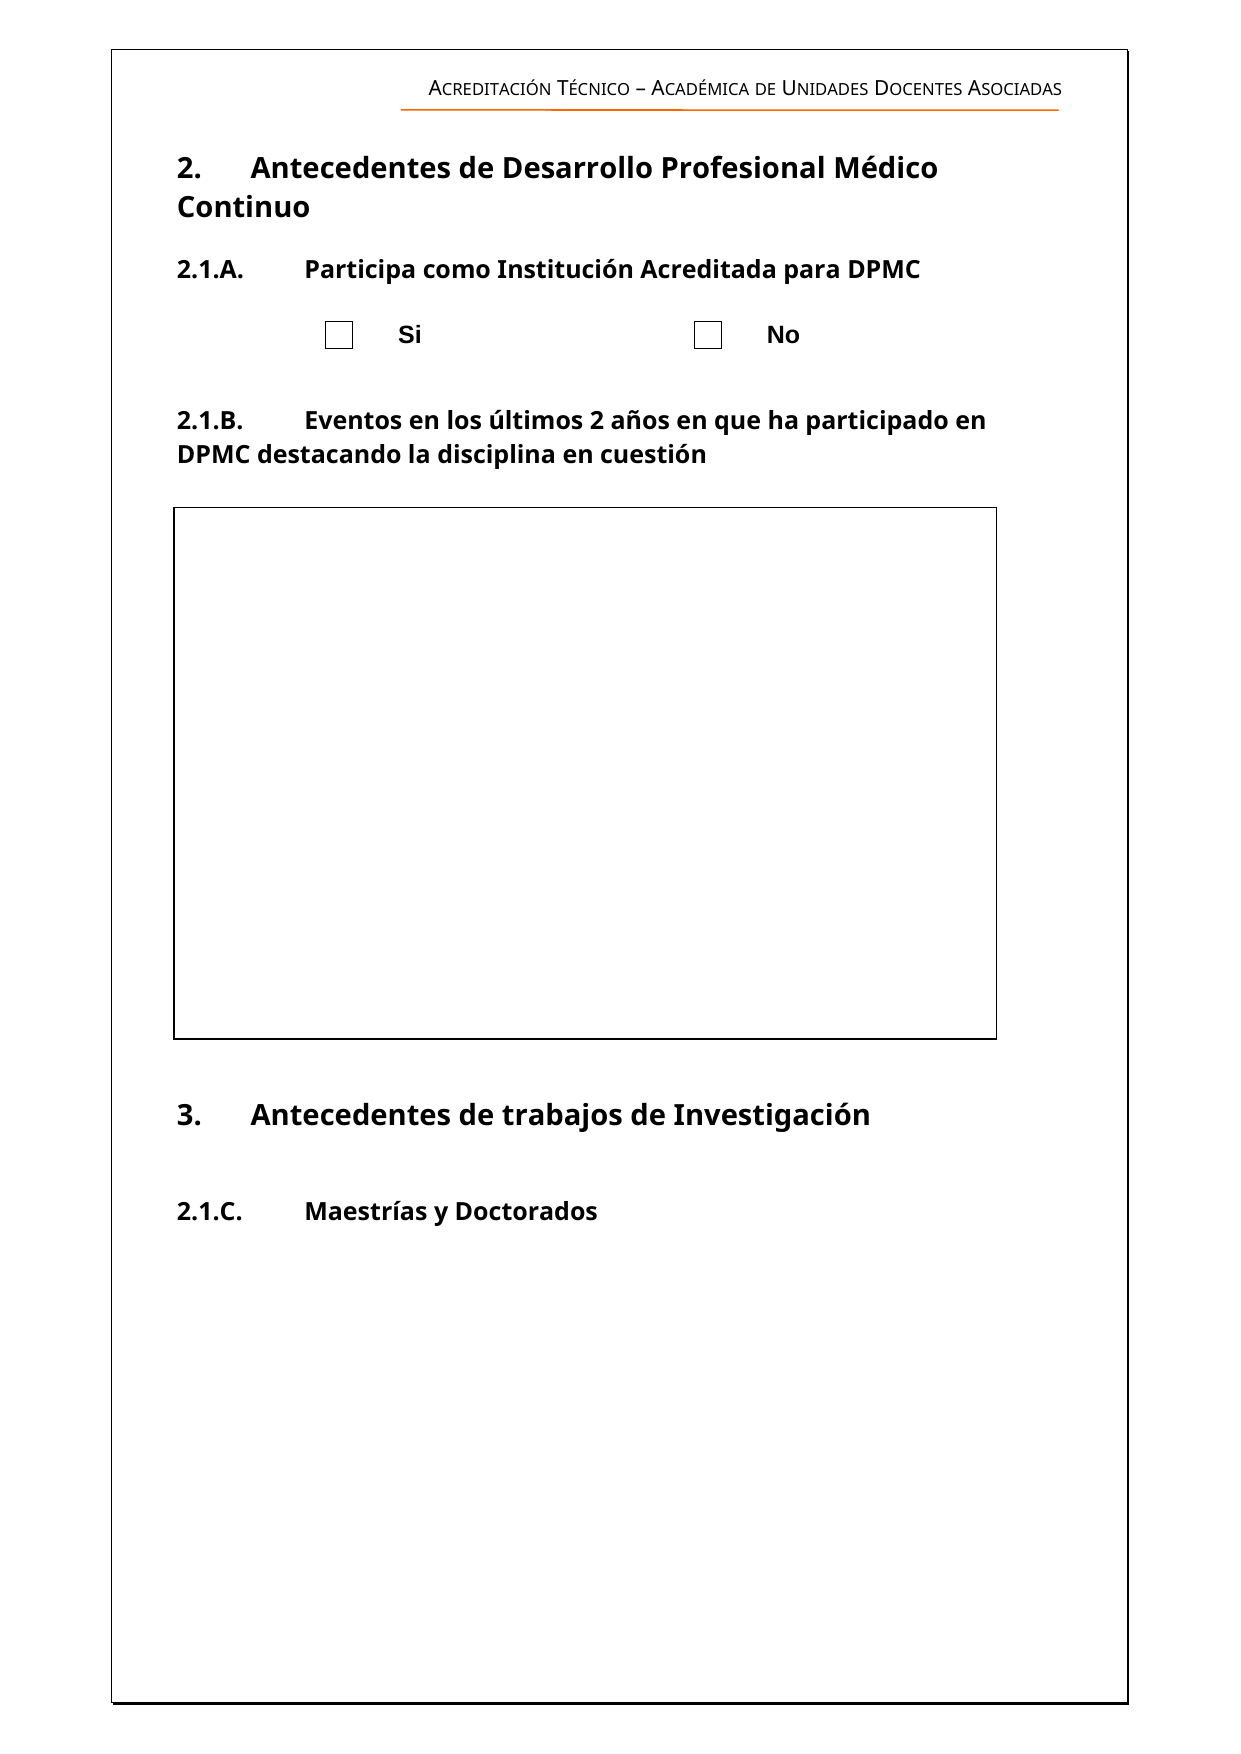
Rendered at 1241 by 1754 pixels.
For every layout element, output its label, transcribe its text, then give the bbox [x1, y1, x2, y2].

text No [722, 321, 1062, 349]
subtitle Eventos en los últimos 2 años en que ha participado en DPMC destacando la disciplina en cuestión [177, 403, 1062, 471]
text Si [353, 321, 694, 349]
text [326, 322, 352, 348]
subtitle Participa como Institución Acreditada para DPMC [177, 251, 1062, 286]
subtitle Antecedentes de Desarrollo Profesional Médico Continuo [177, 147, 1062, 226]
subtitle Maestrías y Doctorados [177, 1193, 1062, 1228]
text [695, 322, 721, 348]
subtitle Antecedentes de trabajos de Investigación [177, 1094, 1062, 1133]
